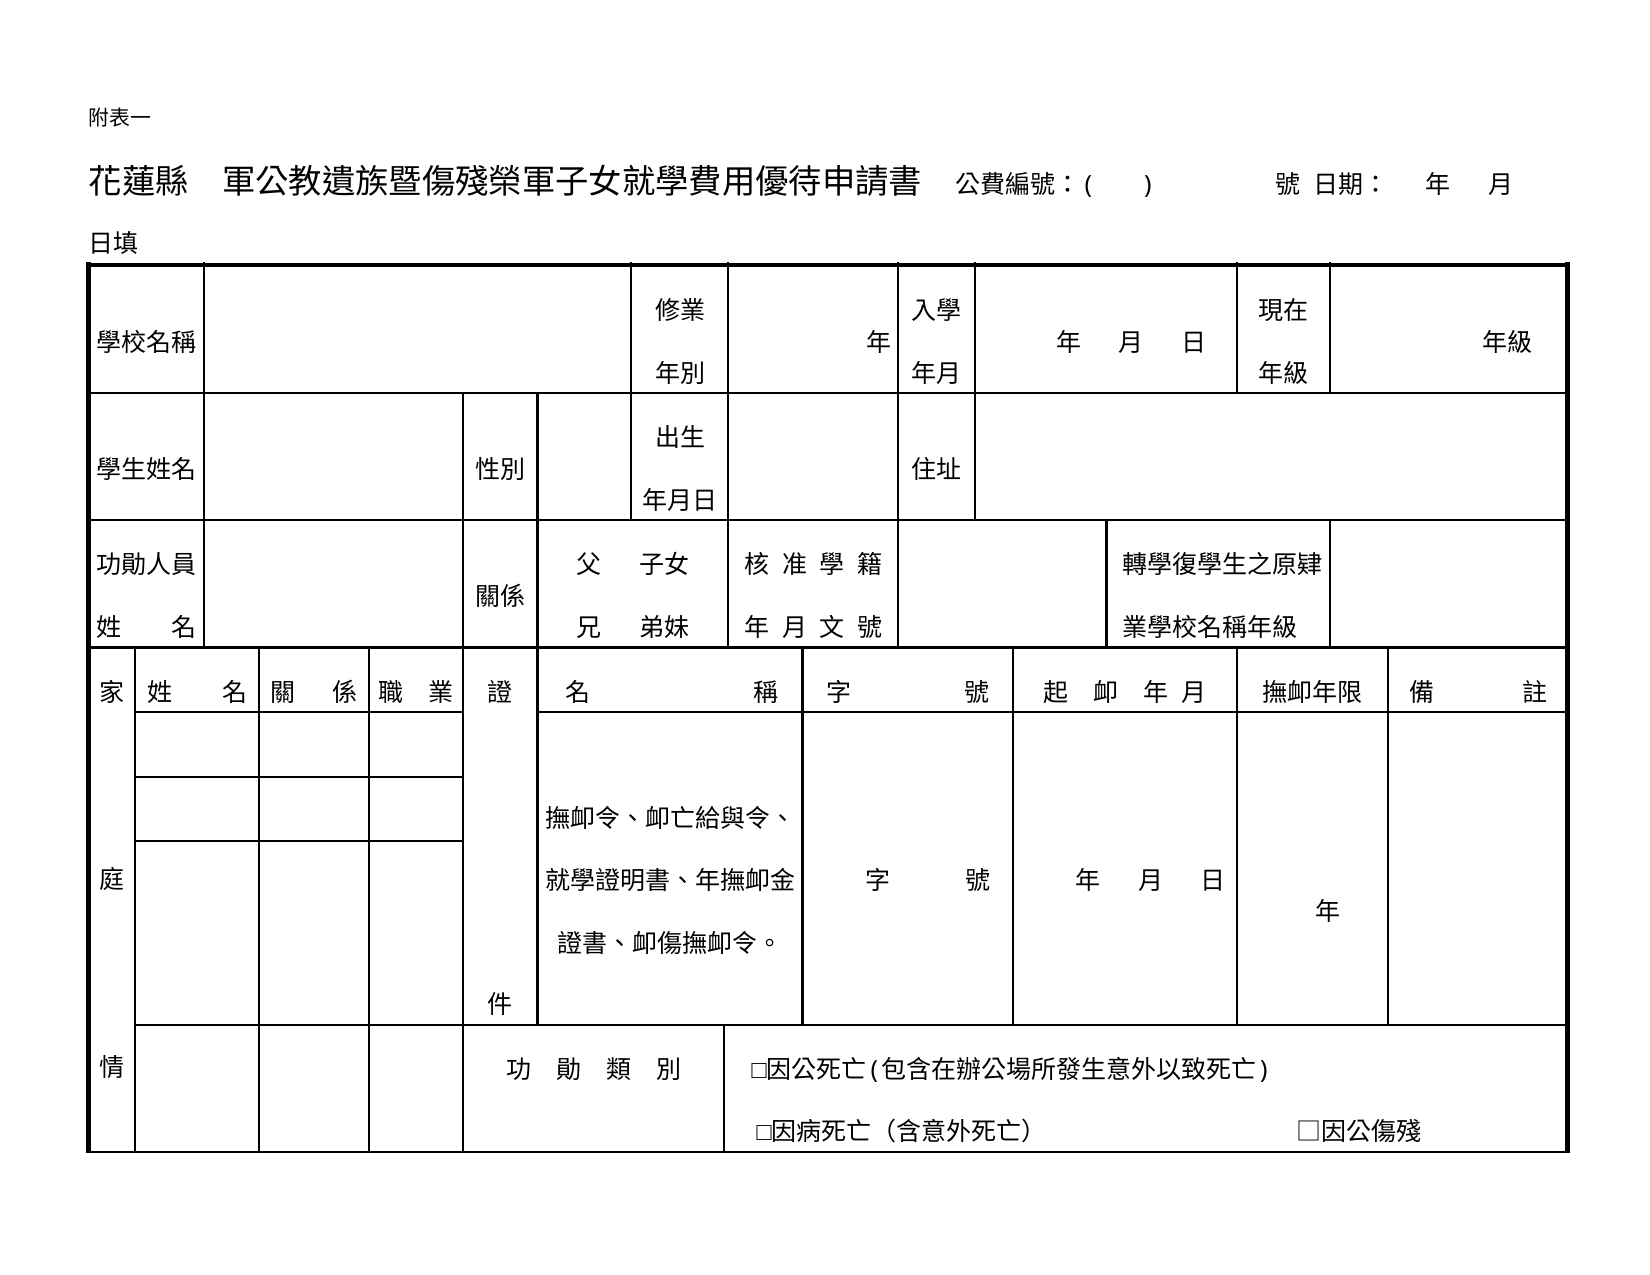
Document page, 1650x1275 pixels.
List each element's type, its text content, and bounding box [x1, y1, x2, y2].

table_cell 字 號 [804, 713, 1012, 1023]
table_cell [136, 842, 258, 1023]
table_cell 住址 [899, 394, 974, 519]
table_cell 年 [1238, 713, 1387, 1023]
table_cell 功勛人員 姓 名 [91, 521, 203, 646]
table_cell 關 係 [260, 649, 368, 711]
table_header 現在 年級 [1238, 267, 1329, 392]
text 附表一 [89, 75, 1561, 137]
table_header 年 [729, 267, 897, 392]
table_cell 撫卹令、卹亡給與令、就學證明書、年撫卹金證書、卹傷撫卹令。 [539, 713, 801, 1023]
table_cell [370, 1026, 462, 1151]
table_cell [539, 394, 630, 519]
table_cell 職 業 [370, 649, 462, 711]
table_cell [370, 713, 462, 776]
table_cell 撫卹年限 [1238, 649, 1387, 711]
table_header 入學 年月 [899, 267, 974, 392]
table_cell [136, 713, 258, 776]
table_cell 轉學復學生之原肄業學校名稱年級 [1108, 521, 1329, 646]
table_cell [260, 1026, 368, 1151]
table_cell 姓 名 [136, 649, 258, 711]
table_cell 起 卹 年 月 [1014, 649, 1236, 711]
table_header 修業 年別 [632, 267, 727, 392]
text 花蓮縣 軍公教遺族暨傷殘榮軍子女就學費用優待申請書 公費編號：( ) 號 日期： 年 月 日填 [89, 137, 1561, 262]
table_cell □因公死亡(包含在辦公場所發生意外以致死亡) □因病死亡（含意外死亡） □因公傷殘 [725, 1026, 1565, 1151]
table_cell [136, 778, 258, 840]
table_header 年 月 日 [976, 267, 1236, 392]
table_cell [260, 778, 368, 840]
table_header 年級 [1331, 267, 1565, 392]
table_cell [205, 394, 462, 519]
table_header 學校名稱 [91, 267, 203, 392]
table_cell [260, 842, 368, 1023]
table_cell 父 子女 兄 弟妹 [539, 521, 727, 646]
table_cell [205, 521, 462, 646]
table_cell 功 勛 類 別 [464, 1026, 723, 1151]
table_cell [1331, 521, 1565, 646]
table_cell 名 稱 [539, 649, 801, 711]
table_cell 核 准 學 籍 年 月 文 號 [729, 521, 897, 646]
table_cell 備 註 [1389, 649, 1565, 711]
table_cell 關係 [464, 521, 536, 646]
table_cell 出生 年月日 [632, 394, 727, 519]
table_cell [260, 713, 368, 776]
table_cell 證 件 [464, 649, 536, 1023]
table_cell 年 月 日 [1014, 713, 1236, 1023]
table_cell [976, 394, 1565, 519]
table_cell [370, 842, 462, 1023]
table_header [205, 267, 630, 392]
table_cell 家 庭 情 況 [91, 649, 134, 1151]
table_cell [899, 521, 1105, 646]
table_cell 字 號 [804, 649, 1012, 711]
table_cell [729, 394, 897, 519]
table_cell [136, 1026, 258, 1151]
table_cell [370, 778, 462, 840]
table_cell [1389, 713, 1565, 1023]
table_cell 學生姓名 [91, 394, 203, 519]
table_cell 性別 [464, 394, 536, 519]
